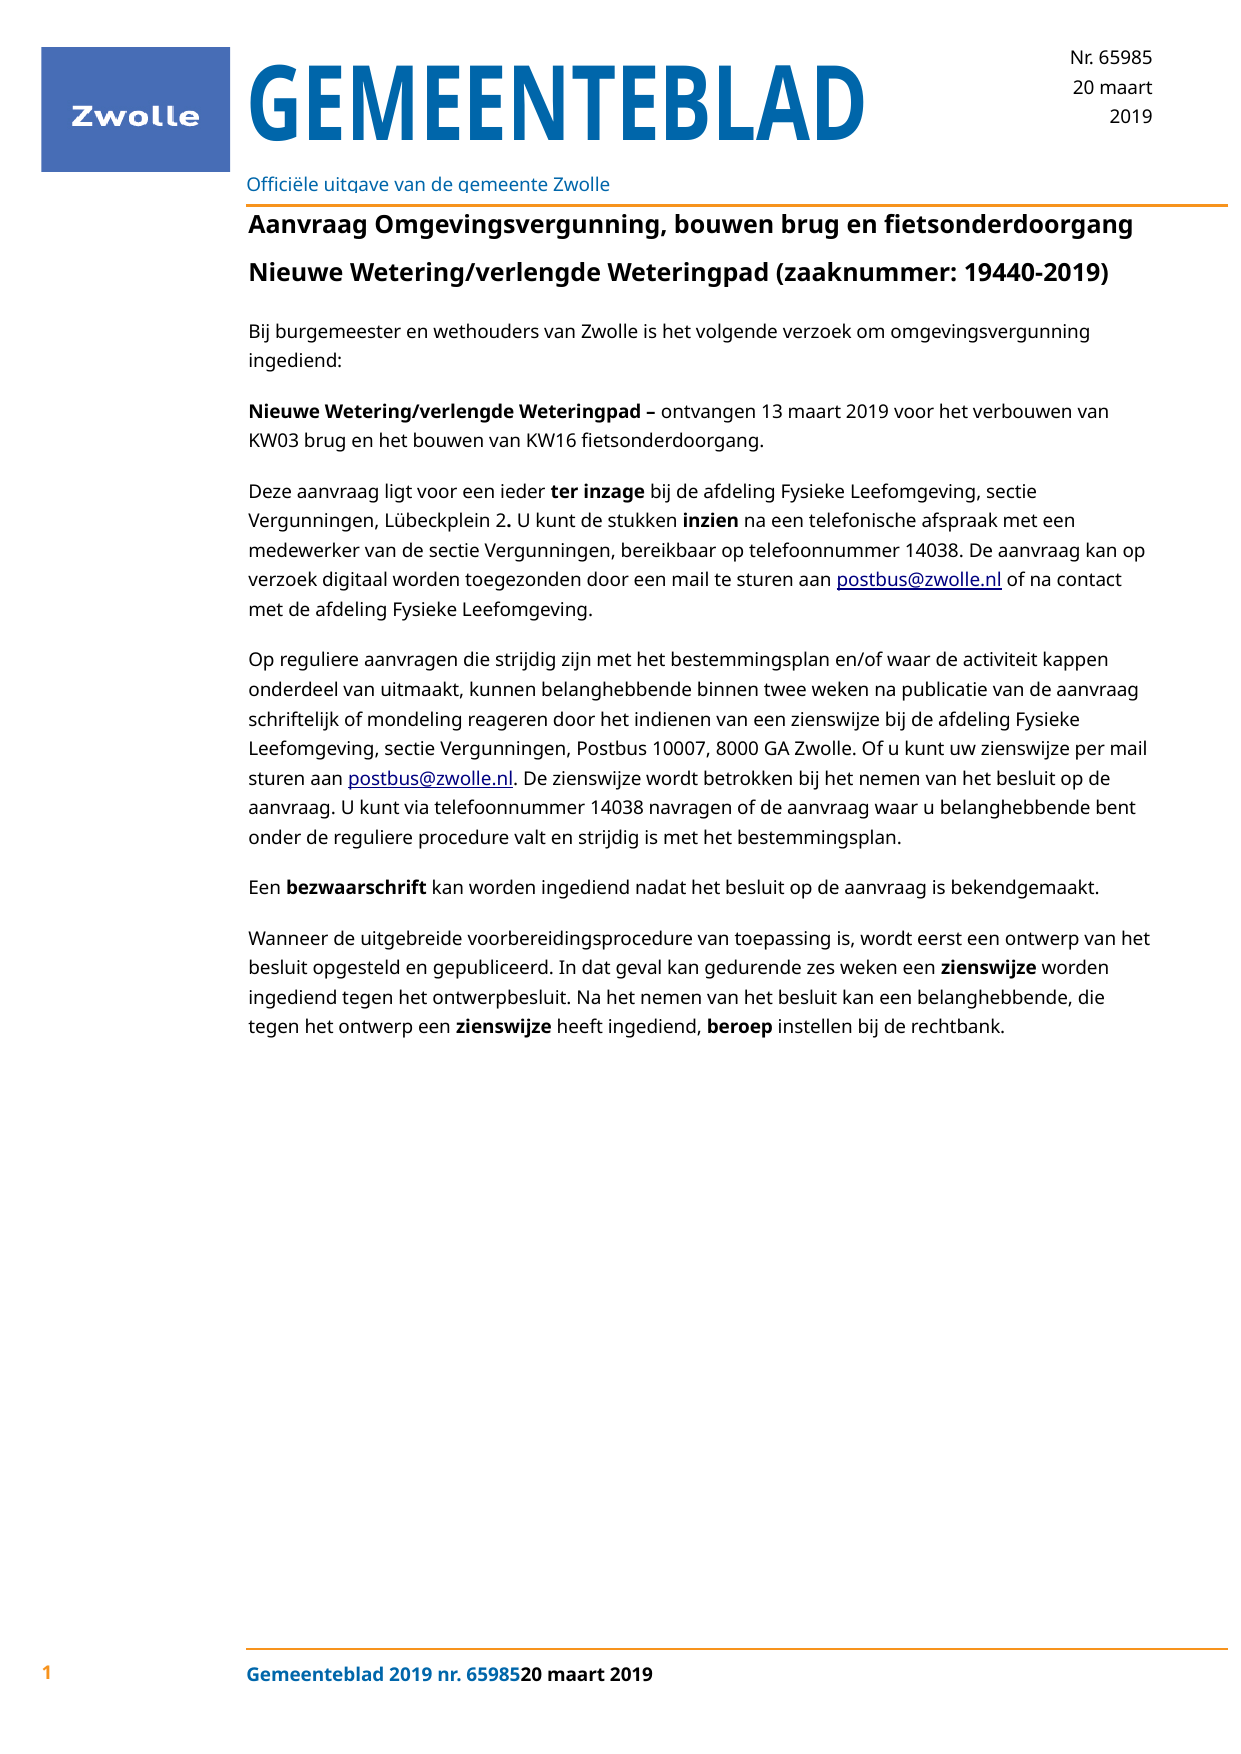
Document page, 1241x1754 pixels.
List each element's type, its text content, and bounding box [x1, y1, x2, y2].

text Nieuwe Wetering/verlengde Weteringpad – ontvangen 13 maart 2019 voor het verbouwen van KW03 brug en het bouwen van KW16 fietsonderdoorgang. [248, 398, 1152, 453]
text Aanvraag Omgevingsvergunning, bouwen brug en fietsonderdoorgang Nieuwe Wetering/verlengde Weteringpad (zaaknummer: 19440-2019) [248, 207, 1152, 288]
text Op reguliere aanvragen die strijdig zijn met het bestemmingsplan en/of waar de activiteit kappen onderdeel van uitmaakt, kunnen belanghebbende binnen twee weken na publicatie van de aanvraag schriftelijk of mondeling reageren door het indienen van een zienswijze bij de afdeling Fysieke Leefomgeving, sectie Vergunningen, Postbus 10007, 8000 GA Zwolle. Of u kunt uw zienswijze per mail sturen aan postbus@zwolle.nl. De zienswijze wordt betrokken bij het nemen van het besluit op de aanvraag. U kunt via telefoonnummer 14038 navragen of de aanvraag waar u belanghebbende bent onder de reguliere procedure valt en strijdig is met het bestemmingsplan. [248, 647, 1152, 850]
picture [41, 47, 231, 172]
text Bij burgemeester en wethouders van Zwolle is het volgende verzoek om omgevingsvergunning ingediend: [248, 318, 1152, 373]
text Deze aanvraag ligt voor een ieder ter inzage bij de afdeling Fysieke Leefomgeving, sectie Vergunningen, Lübeckplein 2. U kunt de stukken inzien na een telefonische afspraak met een medewerker van de sectie Vergunningen, bereikbaar op telefoonnummer 14038. De aanvraag kan op verzoek digitaal worden toegezonden door een mail te sturen aan postbus@zwolle.nl of na contact met de afdeling Fysieke Leefomgeving. [248, 478, 1152, 622]
text Een bezwaarschrift kan worden ingediend nadat het besluit op de aanvraag is bekendgemaakt. [248, 874, 1152, 900]
text Wanneer de uitgebreide voorbereidingsprocedure van toepassing is, wordt eerst een ontwerp van het besluit opgesteld en gepubliceerd. In dat geval kan gedurende zes weken een zienswijze worden ingediend tegen het ontwerpbesluit. Na het nemen van het besluit kan een belanghebbende, die tegen het ontwerp een zienswijze heeft ingediend, beroep instellen bij de rechtbank. [248, 925, 1152, 1039]
